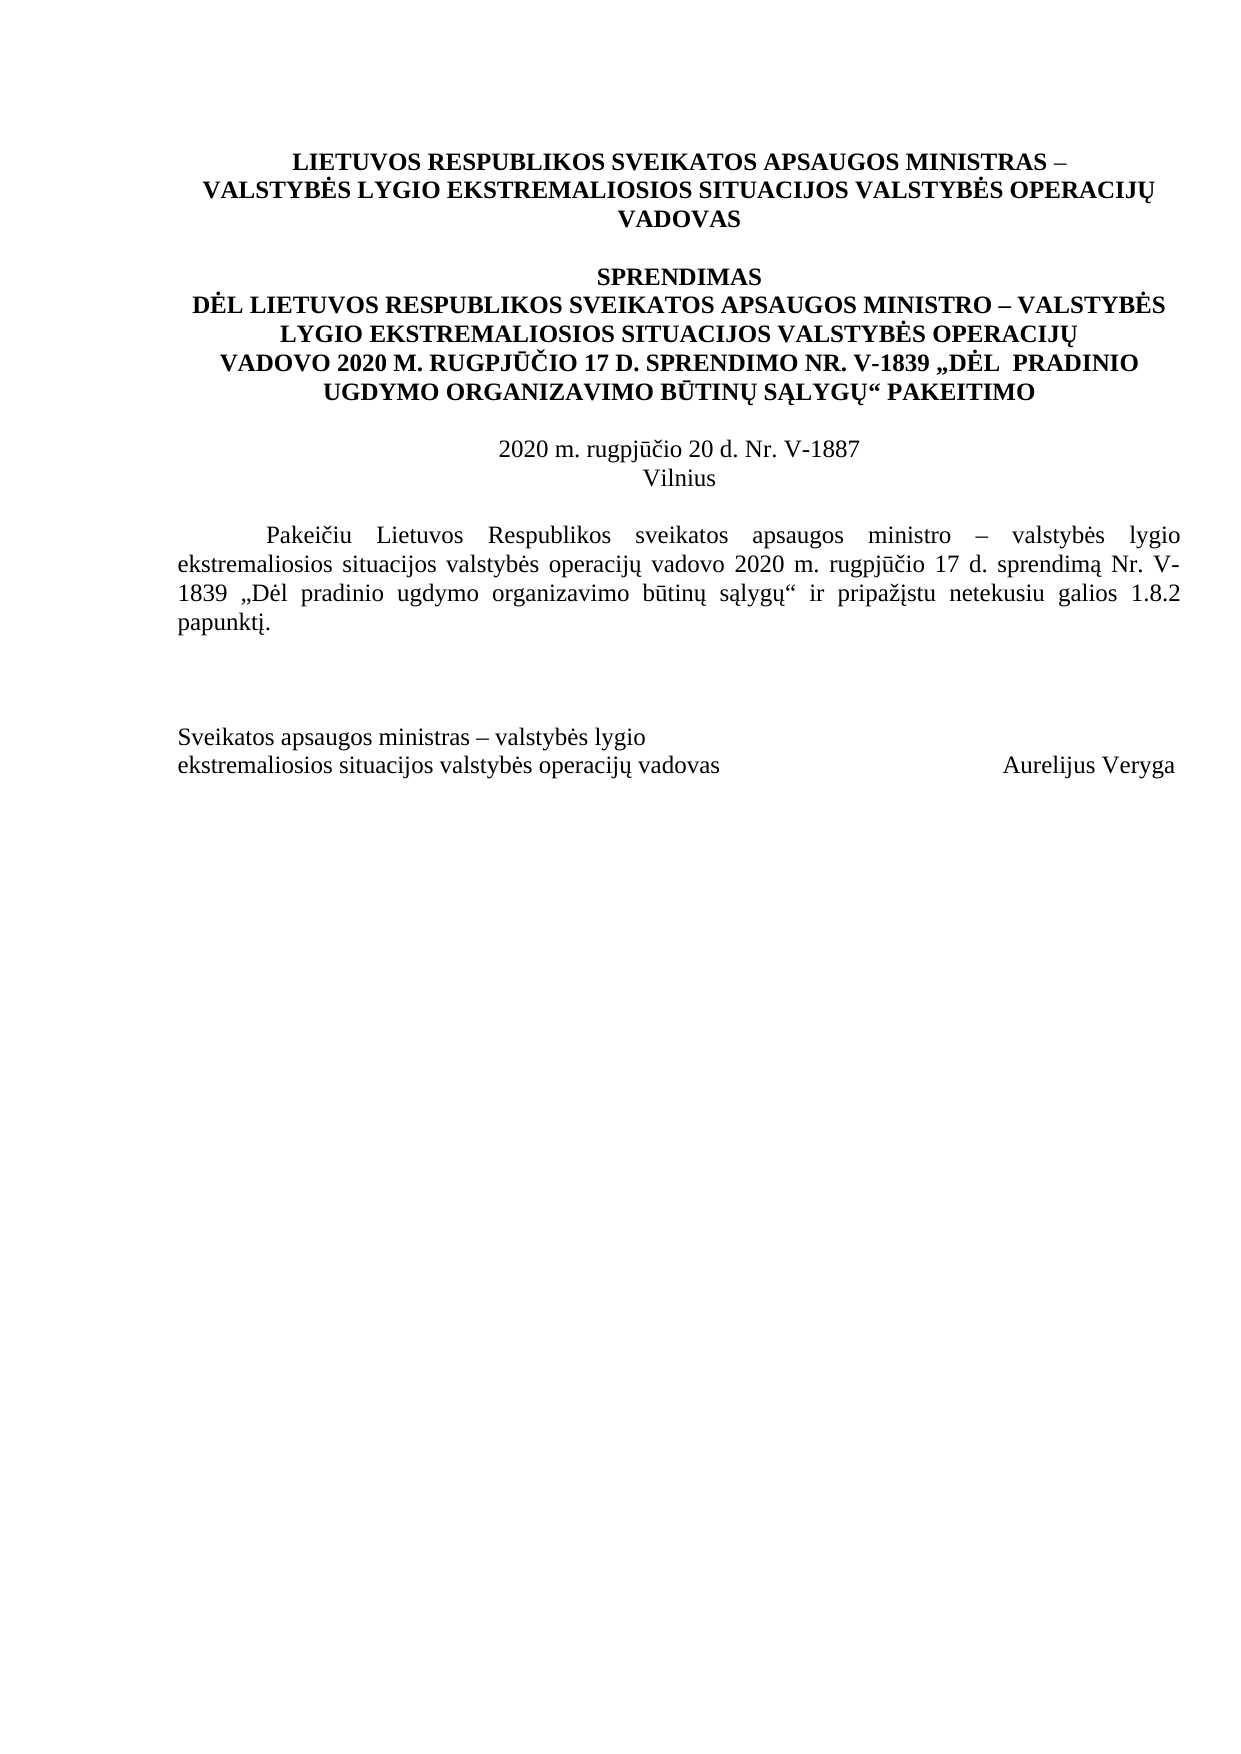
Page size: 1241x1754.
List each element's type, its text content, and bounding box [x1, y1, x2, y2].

text VADOVAS [177, 204, 1181, 233]
text 2020 m. rugpjūčio 20 d. Nr. V-1887 [177, 434, 1181, 463]
text LIETUVOS RESPUBLIKOS SVEIKATOS APSAUGOS MINISTRAS – [177, 147, 1181, 176]
text DĖL LIETUVOS RESPUBLIKOS SVEIKATOS APSAUGOS MINISTRO – VALSTYBĖS LYGIO EKSTREMALIOSIOS SITUACIJOS VALSTYBĖS OPERACIJŲ [177, 291, 1181, 348]
text Pakeičiu Lietuvos Respublikos sveikatos apsaugos ministro – valstybės lygio ekstremaliosios situacijos valstybės operacijų vadovo 2020 m. rugpjūčio 17 d. sprendimą Nr. V-1839 „Dėl pradinio ugdymo organizavimo būtinų sąlygų“ ir pripažįstu netekusiu galios 1.8.2 papunktį. [177, 521, 1181, 636]
text VALSTYBĖS LYGIO EKSTREMALIOSIOS SITUACIJOS VALSTYBĖS OPERACIJŲ [177, 176, 1181, 204]
text Vilnius [177, 463, 1181, 492]
text ekstremaliosios situacijos valstybės operacijų vadovas Aurelijus Veryga [177, 751, 1181, 779]
text VADOVO 2020 M. RUGPJŪČIO 17 D. SPRENDIMO NR. V-1839 „DĖL PRADINIO UGDYMO ORGANIZAVIMO BŪTINŲ SĄLYGŲ“ PAKEITIMO [177, 348, 1181, 406]
text Sveikatos apsaugos ministras – valstybės lygio [177, 722, 1181, 751]
text SPRENDIMAS [177, 262, 1181, 291]
